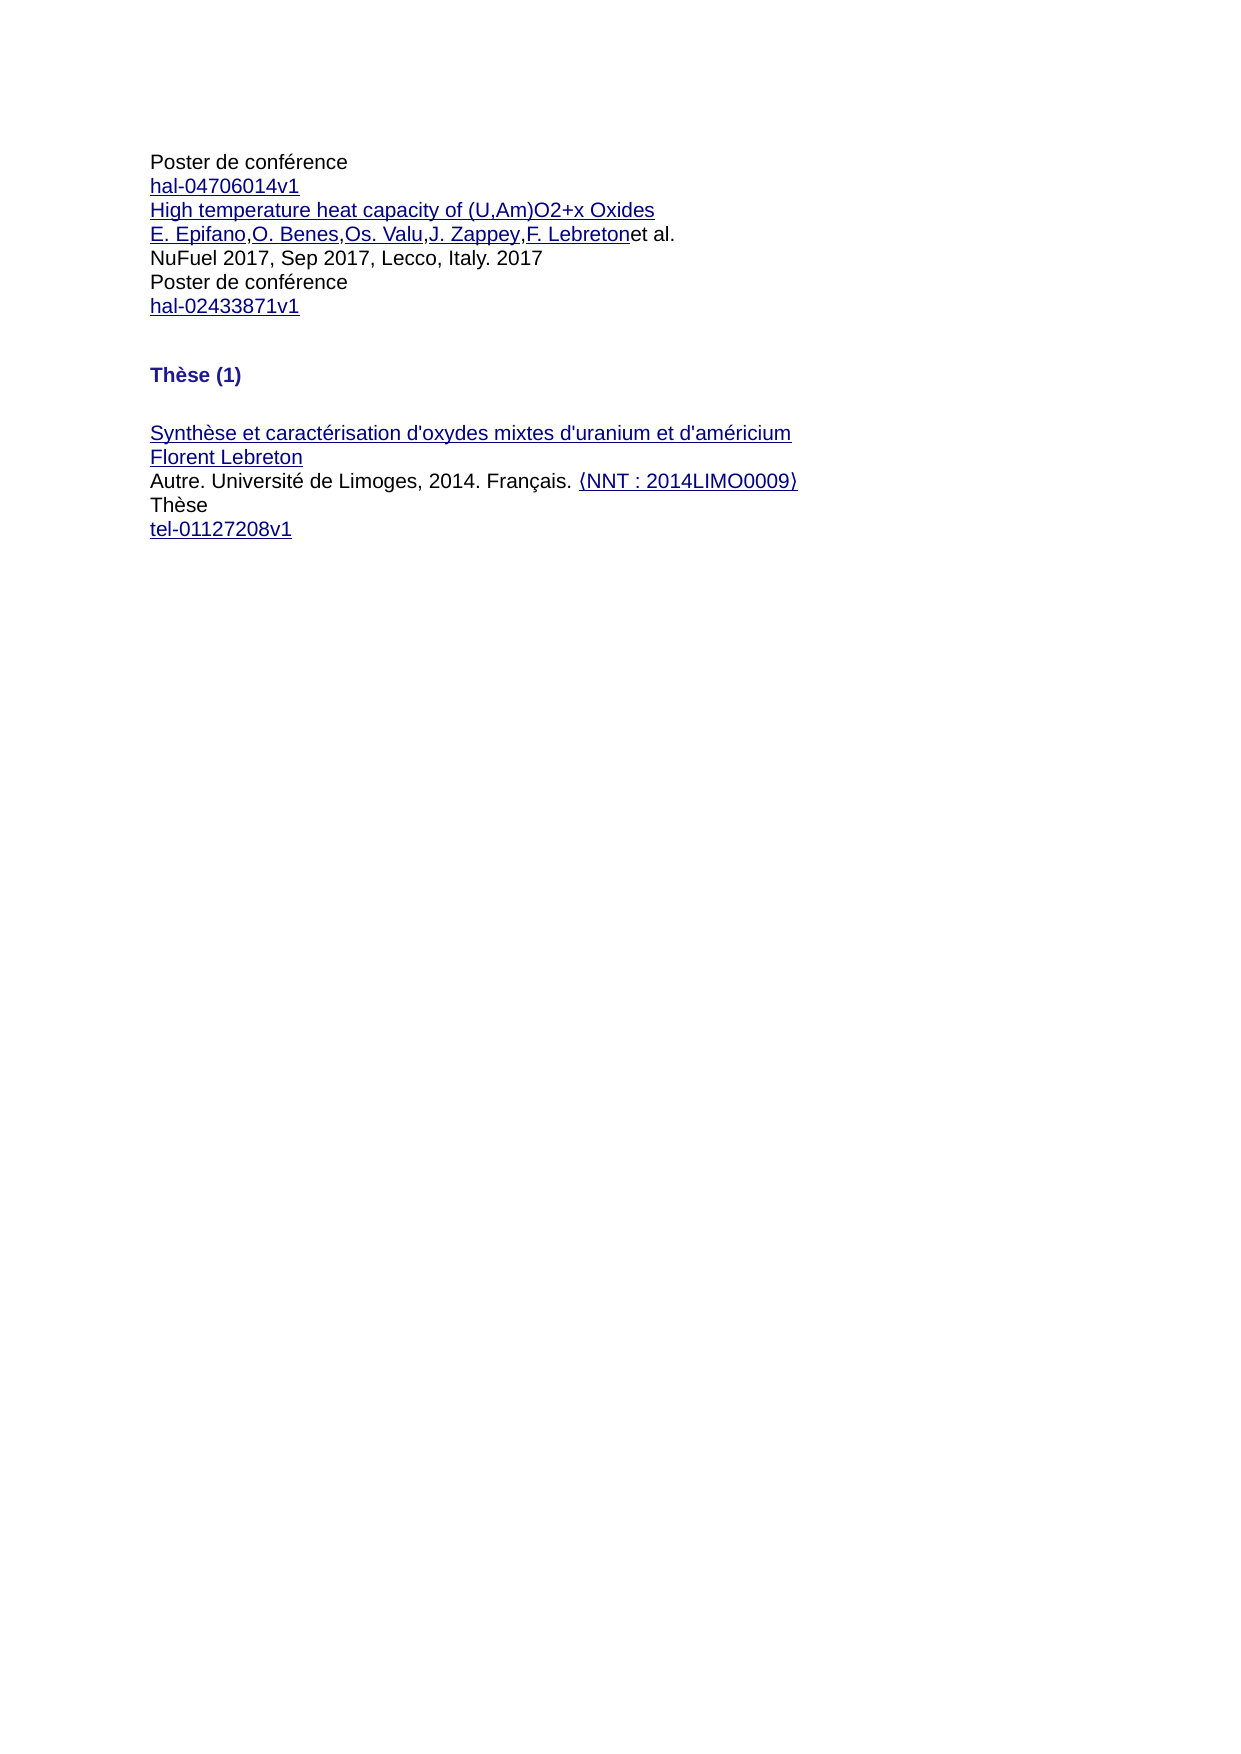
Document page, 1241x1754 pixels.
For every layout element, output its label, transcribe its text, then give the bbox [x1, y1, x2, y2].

table_header Synthèse et caractérisation d'oxydes mixtes d'uranium et d'américium Florent Lebreton Autre. Université de Limoges, 2014. Français. ⟨NNT : 2014LIMO0009⟩ Thèse tel-01127208v1 [150, 421, 1090, 541]
table_cell Poster de conférence hal-04706014v1 [150, 150, 1090, 198]
subtitle Thèse (1) [150, 362, 1090, 386]
table_cell High temperature heat capacity of (U,Am)O2+x Oxides E. Epifano,O. Benes,Os. Valu,J. Zappey,F. Lebretonet al. NuFuel 2017, Sep 2017, Lecco, Italy. 2017 Poster de conférence hal-02433871v1 [150, 198, 1090, 318]
